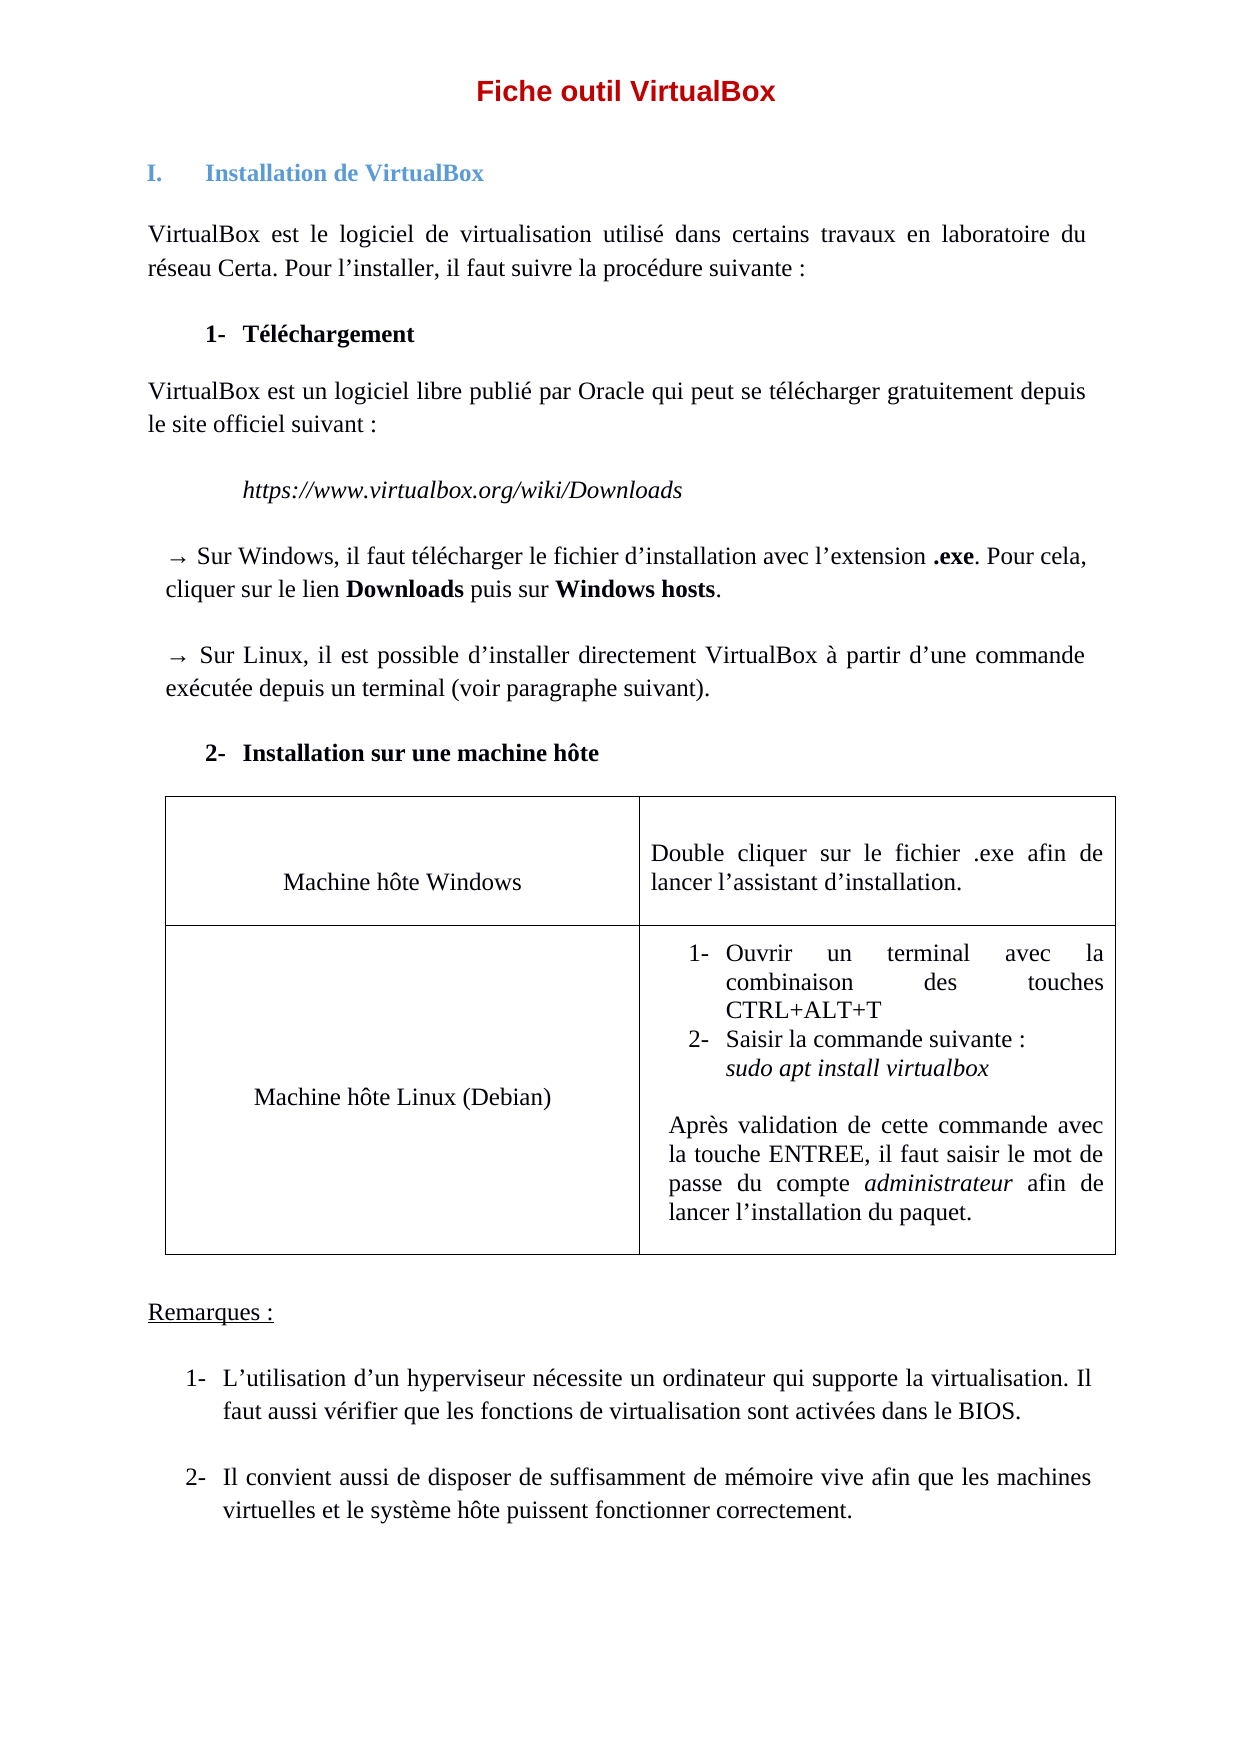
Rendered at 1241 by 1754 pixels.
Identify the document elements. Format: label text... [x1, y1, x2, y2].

text → Sur Linux, il est possible d’installer directement VirtualBox à partir d’une commande exécutée depuis un terminal (voir paragraphe suivant). [165, 640, 1087, 702]
list Il convient aussi de disposer de suffisamment de mémoire vive afin que les machines virtuelles et le système hôte puissent fonctionner correctement. [185, 1462, 1093, 1523]
list L’utilisation d’un hyperviseur nécessite un ordinateur qui supporte la virtualisation. Il faut aussi vérifier que les fonctions de virtualisation sont activées dans le BIOS. [185, 1363, 1093, 1424]
list Installation sur une machine hôte [205, 738, 1093, 767]
table_cell Ouvrir un terminal avec la combinaison des touches CTRL+ALT+T Saisir la commande suivante : sudo apt install virtualbox Après validation de cette commande avec la touche ENTREE, il faut saisir le mot de passe du compte administrateur afin de lancer l’installation du paquet. [640, 926, 1115, 1254]
text → Sur Windows, il faut télécharger le fichier d’installation avec l’extension .exe. Pour cela, cliquer sur le lien Downloads puis sur Windows hosts. [165, 541, 1087, 603]
text Fiche outil VirtualBox [165, 74, 1087, 107]
table_header Double cliquer sur le fichier .exe afin de lancer l’assistant d’installation. [640, 797, 1115, 924]
table_header Machine hôte Windows [166, 797, 639, 924]
text VirtualBox est un logiciel libre publié par Oracle qui peut se télécharger gratuitement depuis le site officiel suivant : [148, 376, 1087, 438]
list Téléchargement [205, 319, 1093, 347]
text https://www.virtualbox.org/wiki/Downloads [242, 475, 1087, 504]
list Installation de VirtualBox [146, 158, 1093, 187]
text Remarques : [148, 1297, 1087, 1325]
table_cell Machine hôte Linux (Debian) [166, 926, 639, 1254]
text VirtualBox est le logiciel de virtualisation utilisé dans certains travaux en laboratoire du réseau Certa. Pour l’installer, il faut suivre la procédure suivante : [148, 219, 1087, 281]
